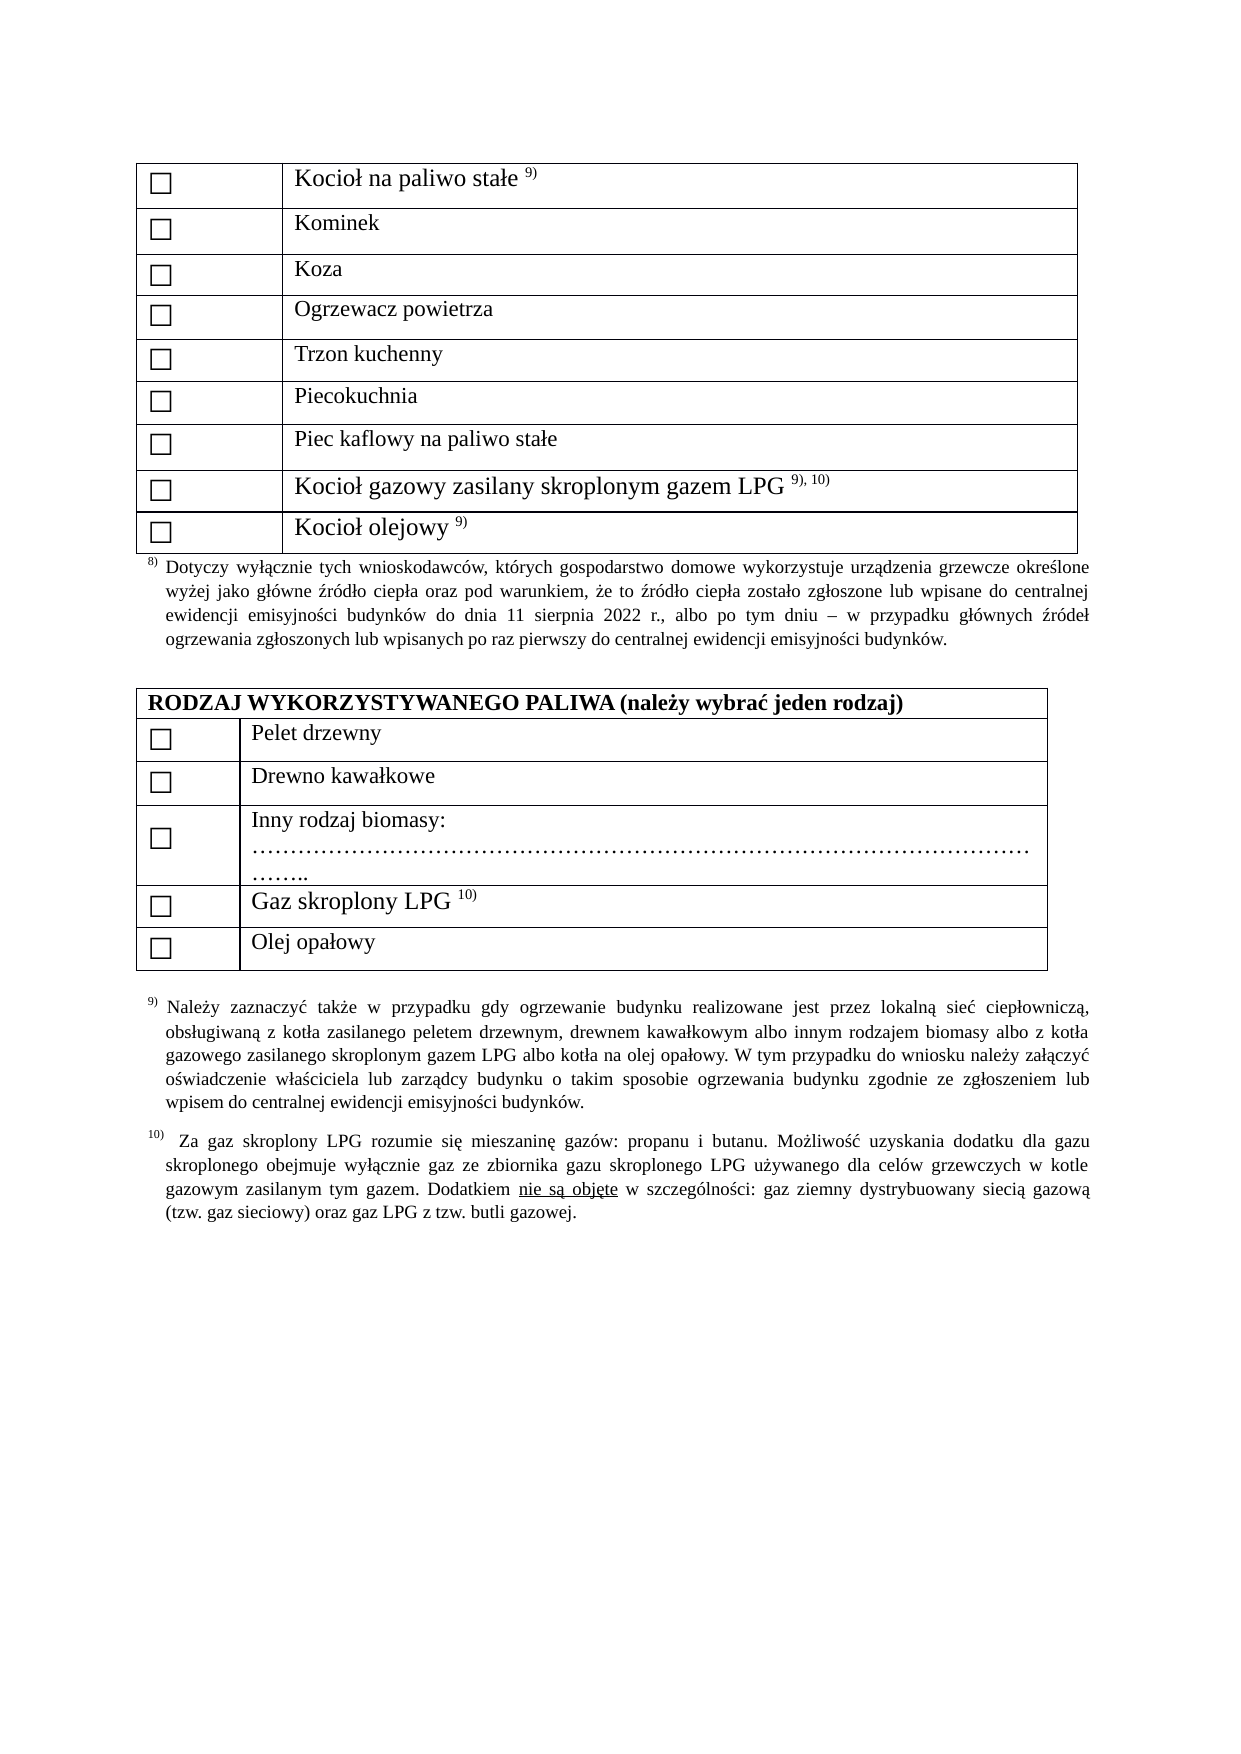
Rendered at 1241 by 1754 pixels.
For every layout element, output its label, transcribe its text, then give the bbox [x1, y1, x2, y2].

text 10) Za gaz skroplony LPG rozumie się mieszaninę gazów: propanu i butanu. Możliwość uzyskania dodatku dla gazu skroplonego obejmuje wyłącznie gaz ze zbiornika gazu skroplonego LPG używanego dla celów grzewczych w kotle gazowym zasilanym tym gazem. Dodatkiem nie są objęte w szczególności: gaz ziemny dystrybuowany siecią gazową (tzw. gaz sieciowy) oraz gaz LPG z tzw. butli gazowej. [148, 1128, 1091, 1223]
table_cell Kocioł na paliwo stałe 9) [283, 164, 1077, 208]
table_cell Olej opałowy [241, 928, 1047, 970]
table_cell ☐ [137, 762, 239, 805]
table_cell Inny rodzaj biomasy: ……………………………………………………………………………………………….. [241, 806, 1047, 885]
table_cell Gaz skroplony LPG 10) [241, 886, 1047, 927]
table_cell ☐ [137, 296, 282, 339]
table_cell ☐ [137, 513, 282, 553]
table_cell Koza [283, 255, 1077, 294]
table_cell ☐ [137, 209, 282, 254]
table_cell Kominek [283, 209, 1077, 254]
table_cell Ogrzewacz powietrza [283, 296, 1077, 339]
table_cell ☐ [137, 340, 282, 381]
table_cell Pelet drzewny [241, 719, 1047, 761]
table_cell ☐ [137, 928, 239, 970]
table_cell Drewno kawałkowe [241, 762, 1047, 805]
table_cell Kocioł olejowy 9) [283, 513, 1077, 553]
table_cell Piec kaflowy na paliwo stałe [283, 425, 1077, 470]
table_cell ☐ [137, 806, 239, 885]
table_cell ☐ [137, 382, 282, 424]
table_cell ☐ [137, 425, 282, 470]
text 9) Należy zaznaczyć także w przypadku gdy ogrzewanie budynku realizowane jest przez lokalną sieć ciepłowniczą, obsługiwaną z kotła zasilanego peletem drzewnym, drewnem kawałkowym albo innym rodzajem biomasy albo z kotła gazowego zasilanego skroplonym gazem LPG albo kotła na olej opałowy. W tym przypadku do wniosku należy załączyć oświadczenie właściciela lub zarządcy budynku o takim sposobie ogrzewania budynku zgodnie ze zgłoszeniem lub wpisem do centralnej ewidencji emisyjności budynków. [148, 994, 1091, 1113]
table_cell ☐ [137, 719, 239, 761]
table_cell ☐ [137, 164, 282, 208]
table_cell Kocioł gazowy zasilany skroplonym gazem LPG 9), 10) [283, 471, 1077, 511]
text 8) Dotyczy wyłącznie tych wnioskodawców, których gospodarstwo domowe wykorzystuje urządzenia grzewcze określone wyżej jako główne źródło ciepła oraz pod warunkiem, że to źródło ciepła zostało zgłoszone lub wpisane do centralnej ewidencji emisyjności budynków do dnia 11 sierpnia 2022 r., albo po tym dniu – w przypadku głównych źródeł ogrzewania zgłoszonych lub wpisanych po raz pierwszy do centralnej ewidencji emisyjności budynków. [148, 554, 1091, 649]
table_cell Trzon kuchenny [283, 340, 1077, 381]
table_cell Piecokuchnia [283, 382, 1077, 424]
table_header RODZAJ WYKORZYSTYWANEGO PALIWA (należy wybrać jeden rodzaj) [137, 689, 1047, 718]
table_cell ☐ [137, 886, 239, 927]
table_cell ☐ [137, 255, 282, 294]
table_cell ☐ [137, 471, 282, 511]
